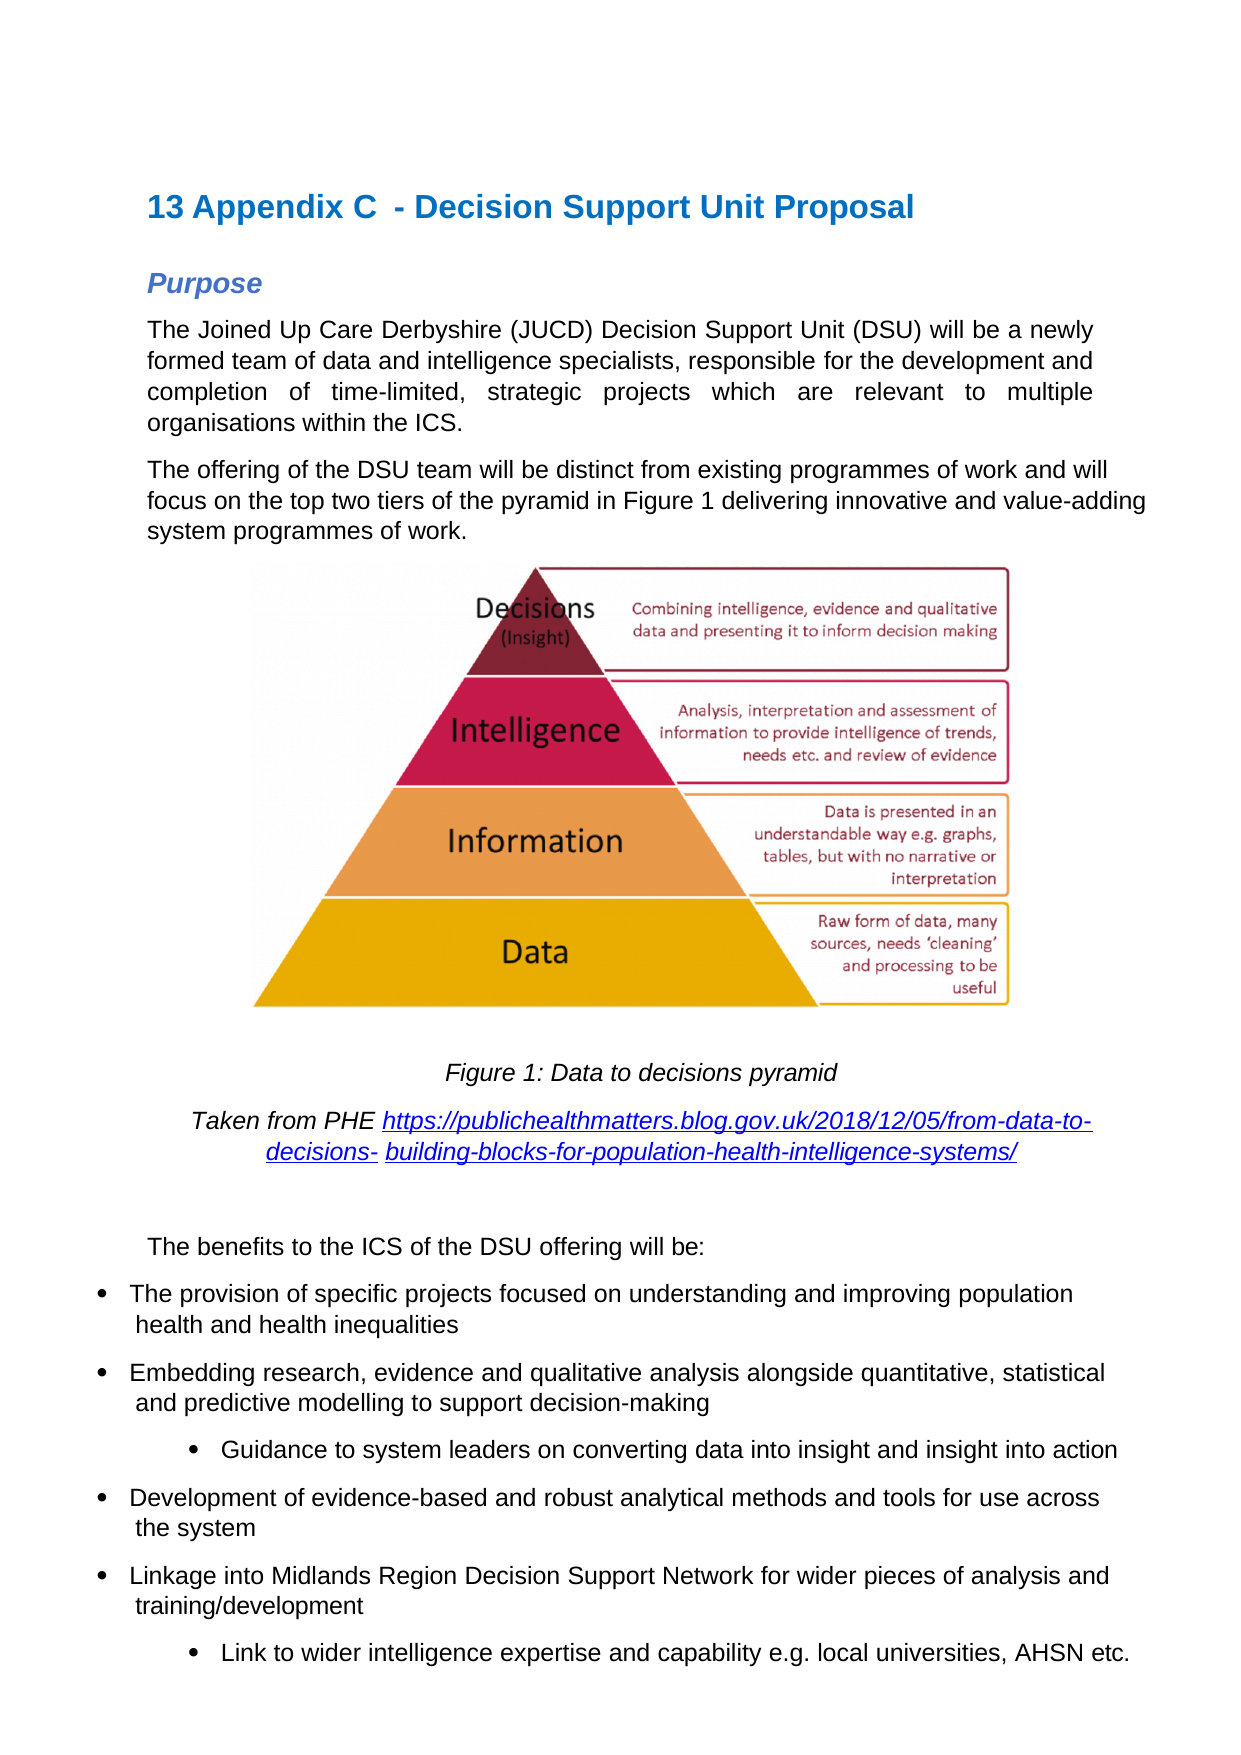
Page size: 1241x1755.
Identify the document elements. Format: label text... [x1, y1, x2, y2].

list Development of evidence-based and robust analytical methods and tools for use across the system [98, 1483, 1118, 1542]
text Taken from PHE https://publichealthmatters.blog.gov.uk/2018/12/05/from-data-to-decisions- building-blocks-for-population-health-intelligence-systems/ [171, 1106, 1114, 1166]
list Embedding research, evidence and qualitative analysis alongside quantitative, statistical and predictive modelling to support decision-making [98, 1357, 1124, 1417]
text The Joined Up Care Derbyshire (JUCD) Decision Support Unit (DSU) will be a newly formed team of data and intelligence specialists, responsible for the development and completion of time-limited, strategic projects which are relevant to multiple organisations within the ICS. [147, 315, 1094, 436]
list Link to wider intelligence expertise and capability e.g. local universities, AHSN etc. [189, 1638, 1149, 1667]
text Figure 1: Data to decisions pyramid [170, 1058, 1114, 1087]
list The provision of specific projects focused on understanding and improving population health and health inequalities [98, 1279, 1092, 1339]
list Guidance to system leaders on converting data into insight and insight into action [189, 1435, 1149, 1464]
list Linkage into Midlands Region Decision Support Network for wider pieces of analysis and training/development [98, 1561, 1128, 1620]
text The benefits to the ICS of the DSU offering will be: [147, 1232, 1149, 1261]
subtitle Purpose [147, 266, 1149, 300]
subtitle Appendix C - Decision Support Unit Proposal [147, 188, 1149, 226]
text The offering of the DSU team will be distinct from existing programmes of work and will focus on the top two tiers of the pyramid in Figure 1 delivering innovative and value-adding system programmes of work. [147, 455, 1149, 545]
